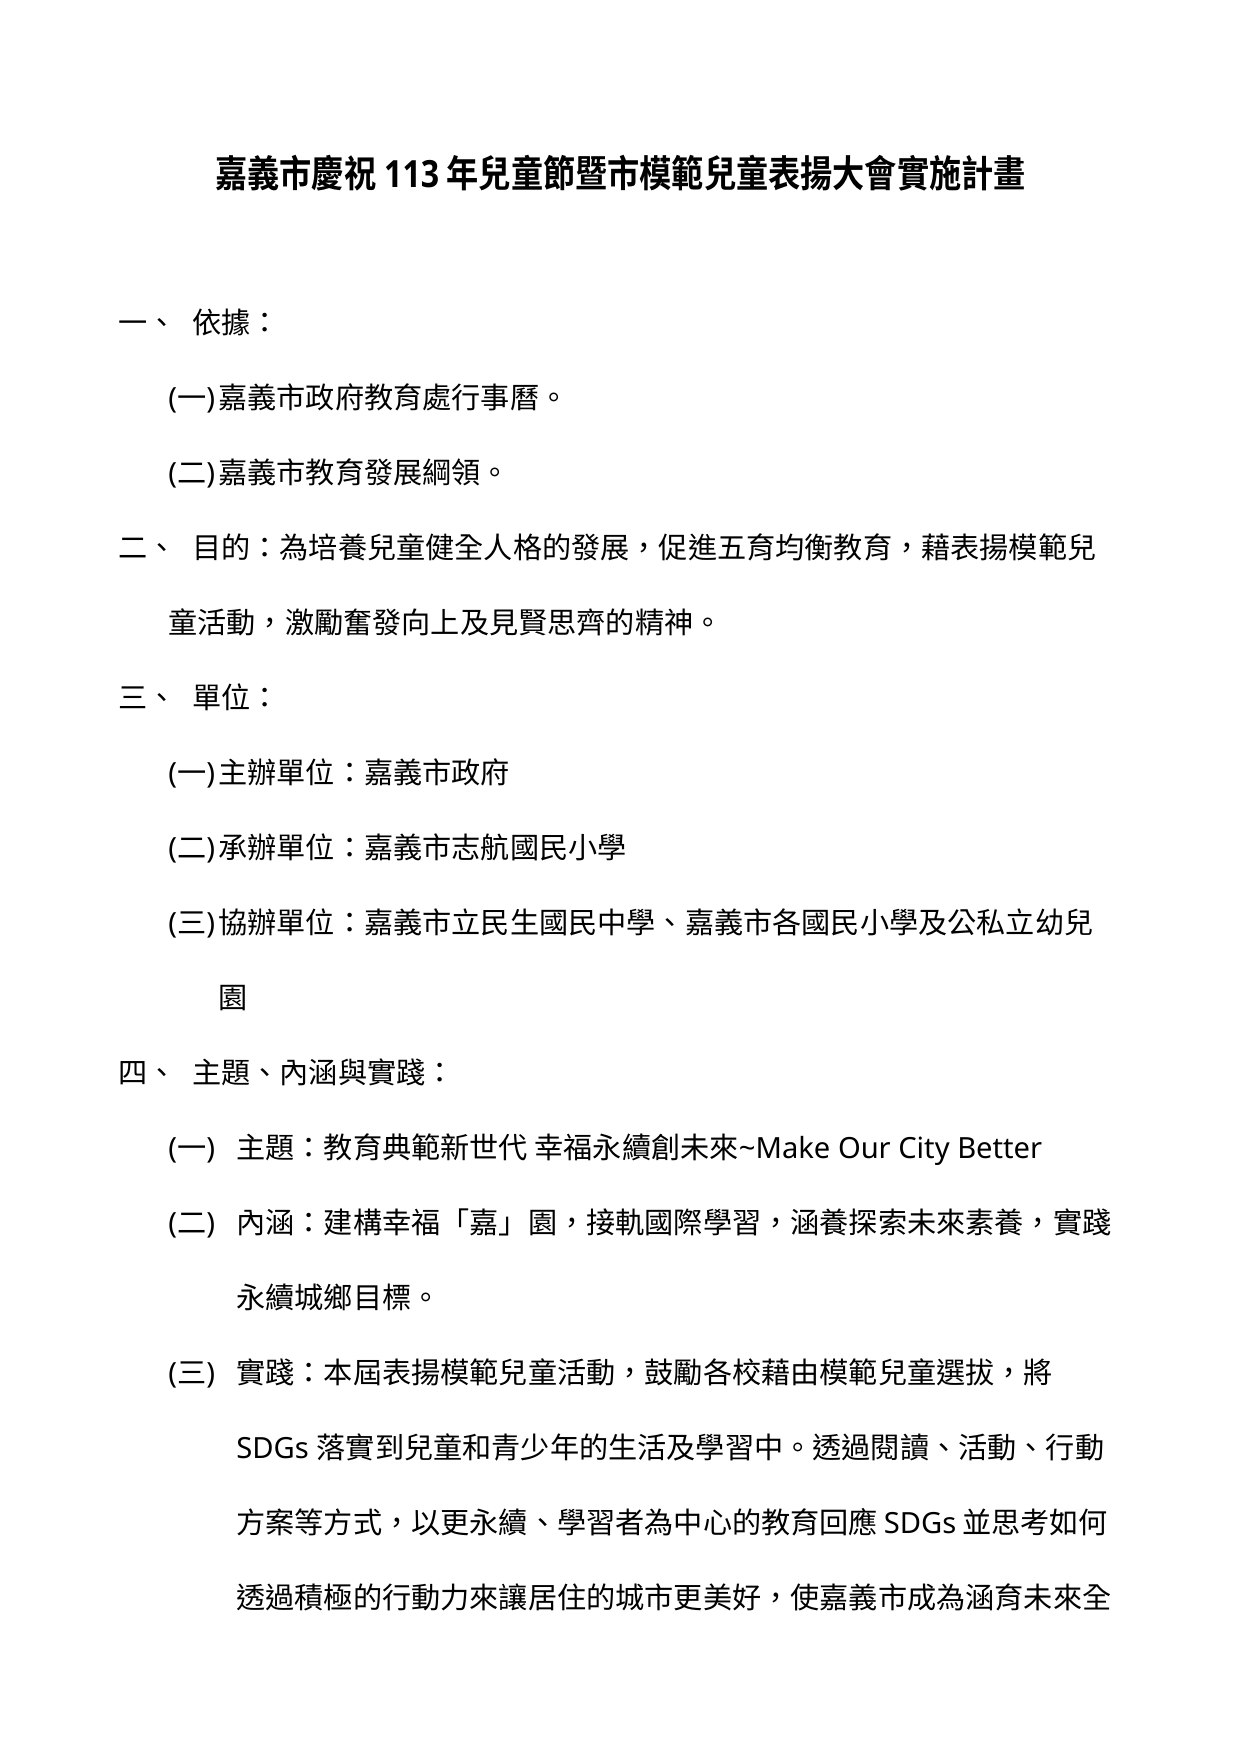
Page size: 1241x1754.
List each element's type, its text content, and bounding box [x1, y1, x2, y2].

list 內涵：建構幸福「嘉」園，接軌國際學習，涵養探索未來素養，實踐永續城鄉目標。 [168, 1177, 1122, 1327]
list 嘉義市政府教育處行事曆。 [168, 352, 1122, 427]
list 目的：為培養兒童健全人格的發展，促進五育均衡教育，藉表揚模範兒童活動，激勵奮發向上及見賢思齊的精神。 [118, 502, 1122, 652]
list 主題、內涵與實踐： [118, 1027, 1122, 1102]
list 承辦單位：嘉義市志航國民小學 [168, 802, 1122, 877]
list 單位： [118, 652, 1122, 727]
list 主辦單位：嘉義市政府 [168, 727, 1122, 802]
list 協辦單位：嘉義市立民生國民中學、嘉義市各國民小學及公私立幼兒園 [168, 877, 1122, 1027]
list 主題：教育典範新世代 幸福永續創未來~Make Our City Better [168, 1102, 1122, 1177]
list 實踐：本屆表揚模範兒童活動，鼓勵各校藉由模範兒童選拔，將 SDGs 落實到兒童和青少年的生活及學習中。透過閱讀、活動、行動方案等方式，以更永續、學習者為中心的教育回應SDGs並思考如何透過積極的行動力來讓居住的城市更美好，使嘉義市成為涵育未來全 [168, 1327, 1122, 1627]
list 嘉義市教育發展綱領。 [168, 427, 1122, 502]
list 依據： [118, 277, 1122, 352]
text 嘉義市慶祝113年兒童節暨市模範兒童表揚大會實施計畫 [99, 127, 1142, 202]
